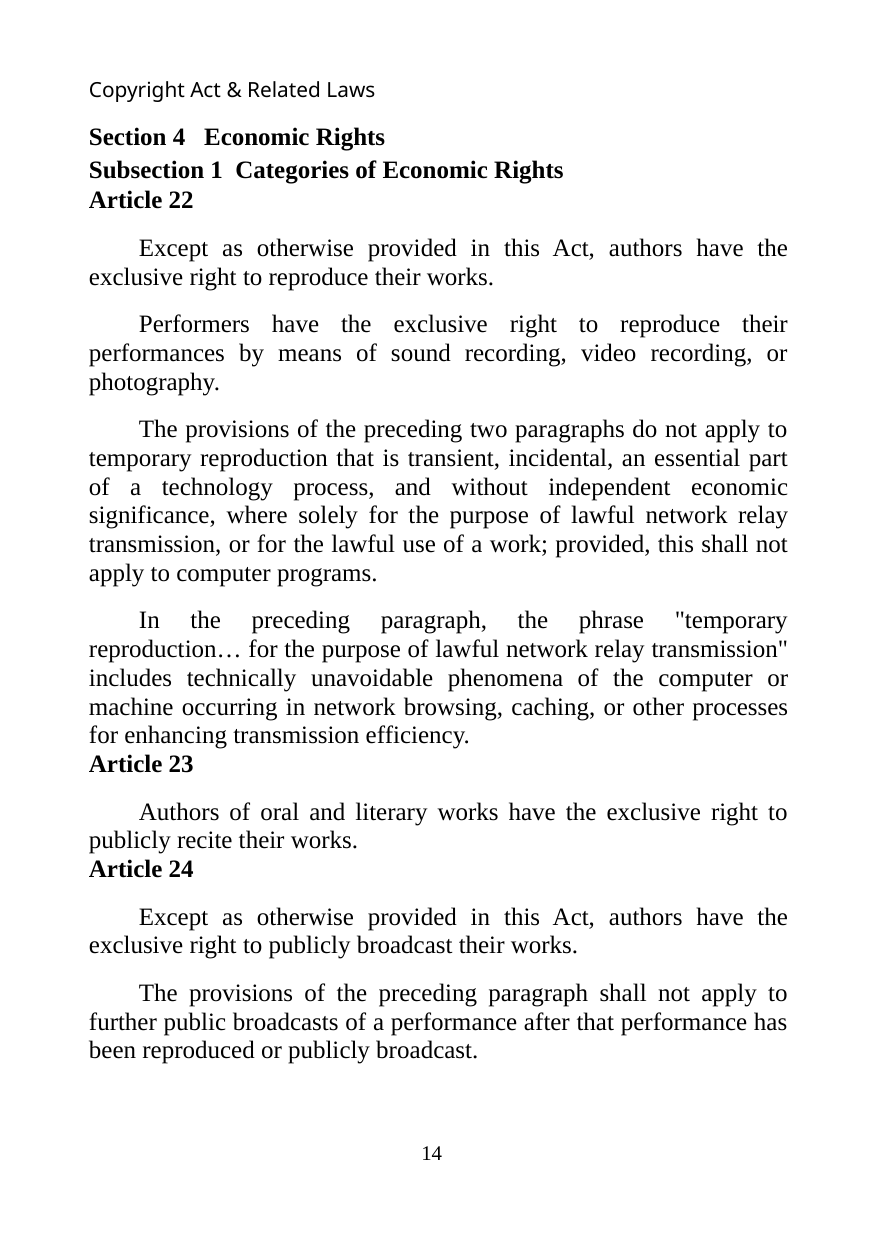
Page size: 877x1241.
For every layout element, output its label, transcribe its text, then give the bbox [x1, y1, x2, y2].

text In the preceding paragraph, the phrase "temporary reproduction… for the purpose of lawful network relay transmission" includes technically unavoidable phenomena of the computer or machine occurring in network browsing, caching, or other processes for enhancing transmission efficiency. [89, 605, 788, 749]
subtitle Subsection 1 Categories of Economic Rights [89, 151, 788, 185]
text Authors of oral and literary works have the exclusive right to publicly recite their works. [89, 797, 788, 854]
text Except as otherwise provided in this Act, authors have the exclusive right to publicly broadcast their works. [89, 902, 788, 959]
subtitle Article 22 [89, 185, 788, 214]
text The provisions of the preceding two paragraphs do not apply to temporary reproduction that is transient, incidental, an essential part of a technology process, and without independent economic significance, where solely for the purpose of lawful network relay transmission, or for the lawful use of a work; provided, this shall not apply to computer programs. [89, 414, 788, 587]
subtitle Section 4 Economic Rights [89, 122, 788, 151]
subtitle Article 24 [89, 854, 788, 883]
text Except as otherwise provided in this Act, authors have the exclusive right to reproduce their works. [89, 233, 788, 290]
subtitle Article 23 [89, 749, 788, 778]
text Performers have the exclusive right to reproduce their performances by means of sound recording, video recording, or photography. [89, 309, 788, 395]
text The provisions of the preceding paragraph shall not apply to further public broadcasts of a performance after that performance has been reproduced or publicly broadcast. [89, 978, 788, 1064]
